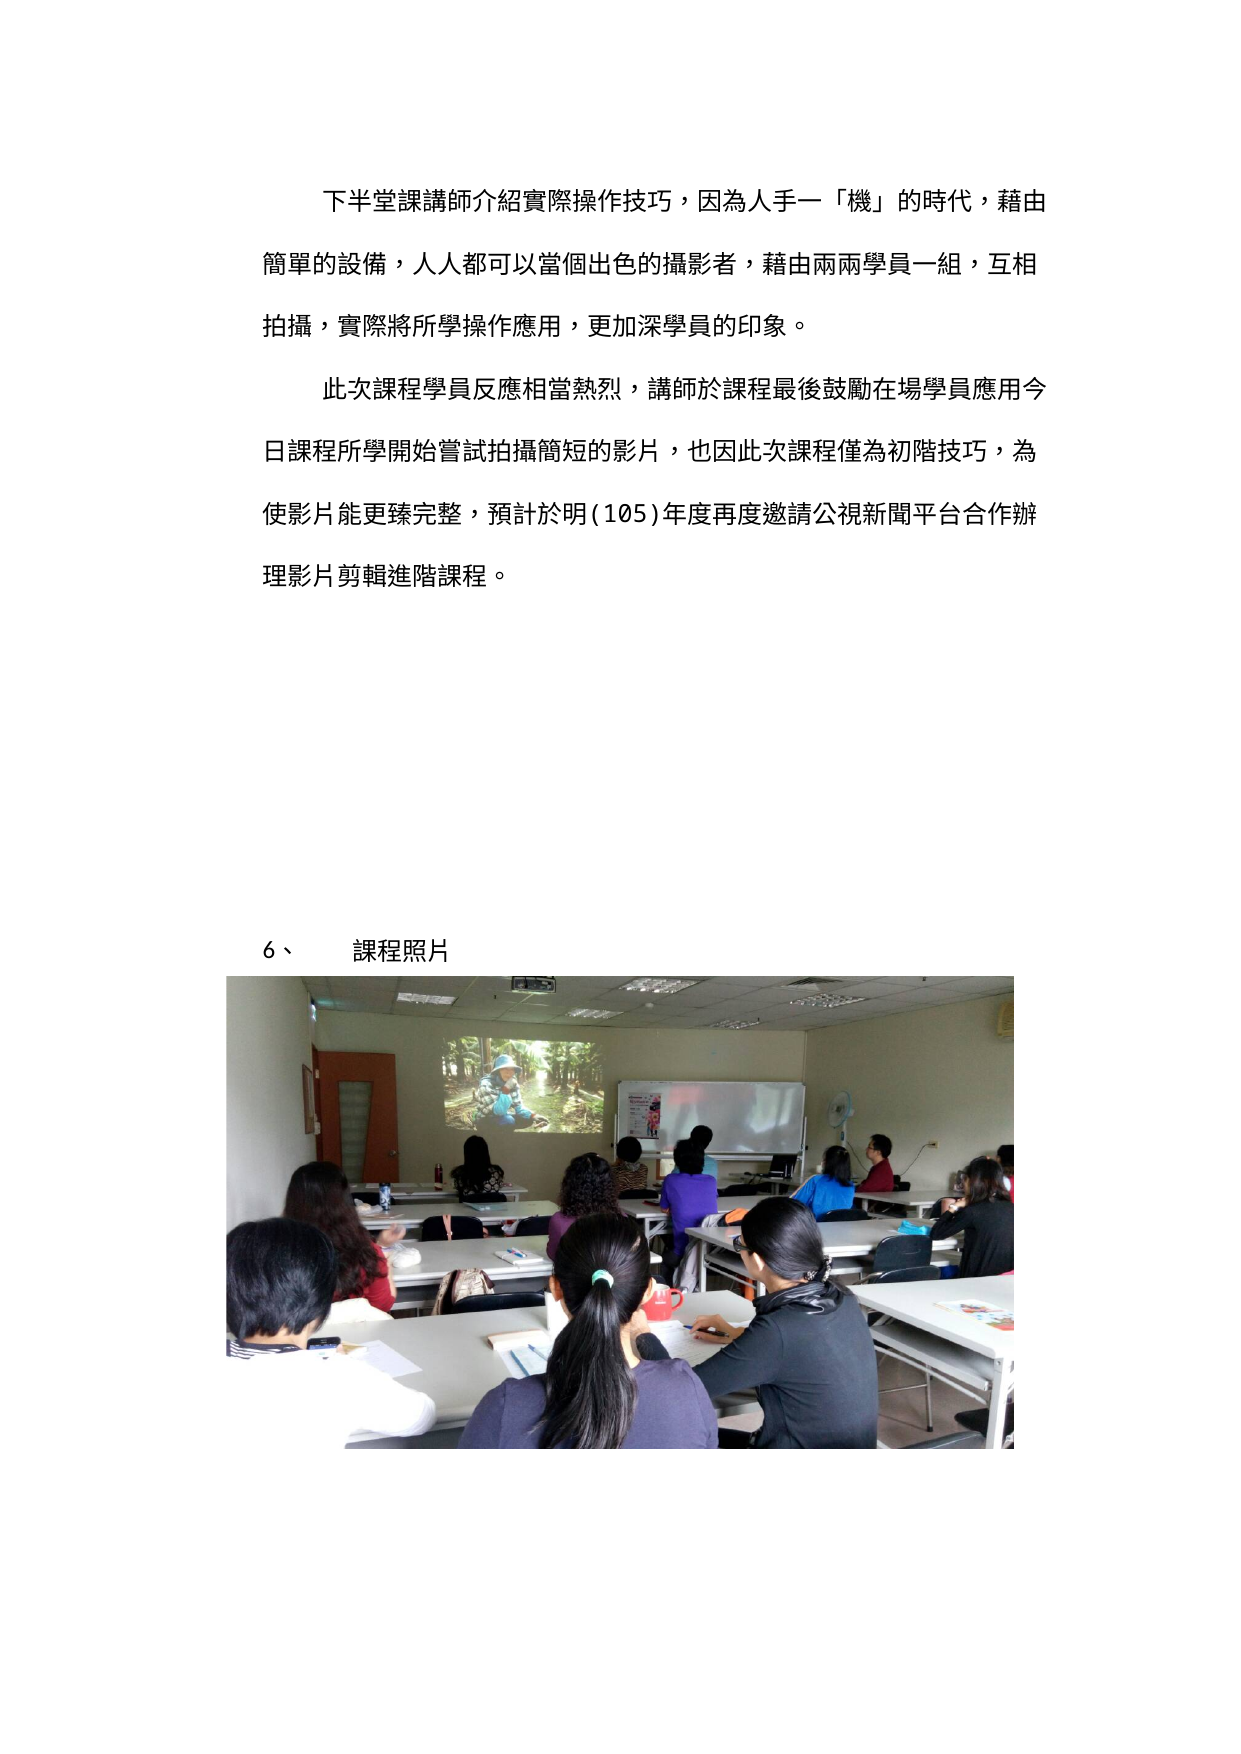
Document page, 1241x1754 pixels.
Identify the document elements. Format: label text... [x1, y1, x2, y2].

text 下半堂課講師介紹實際操作技巧，因為人手一「機」的時代，藉由簡單的設備，人人都可以當個出色的攝影者，藉由兩兩學員一組，互相拍攝，實際將所學操作應用，更加深學員的印象。 [262, 158, 1053, 346]
text 此次課程學員反應相當熱烈，講師於課程最後鼓勵在場學員應用今日課程所學開始嘗試拍攝簡短的影片，也因此次課程僅為初階技巧，為使影片能更臻完整，預計於明(105)年度再度邀請公視新聞平台合作辦理影片剪輯進階課程。 [262, 346, 1053, 596]
list 課程照片 [262, 908, 1053, 971]
